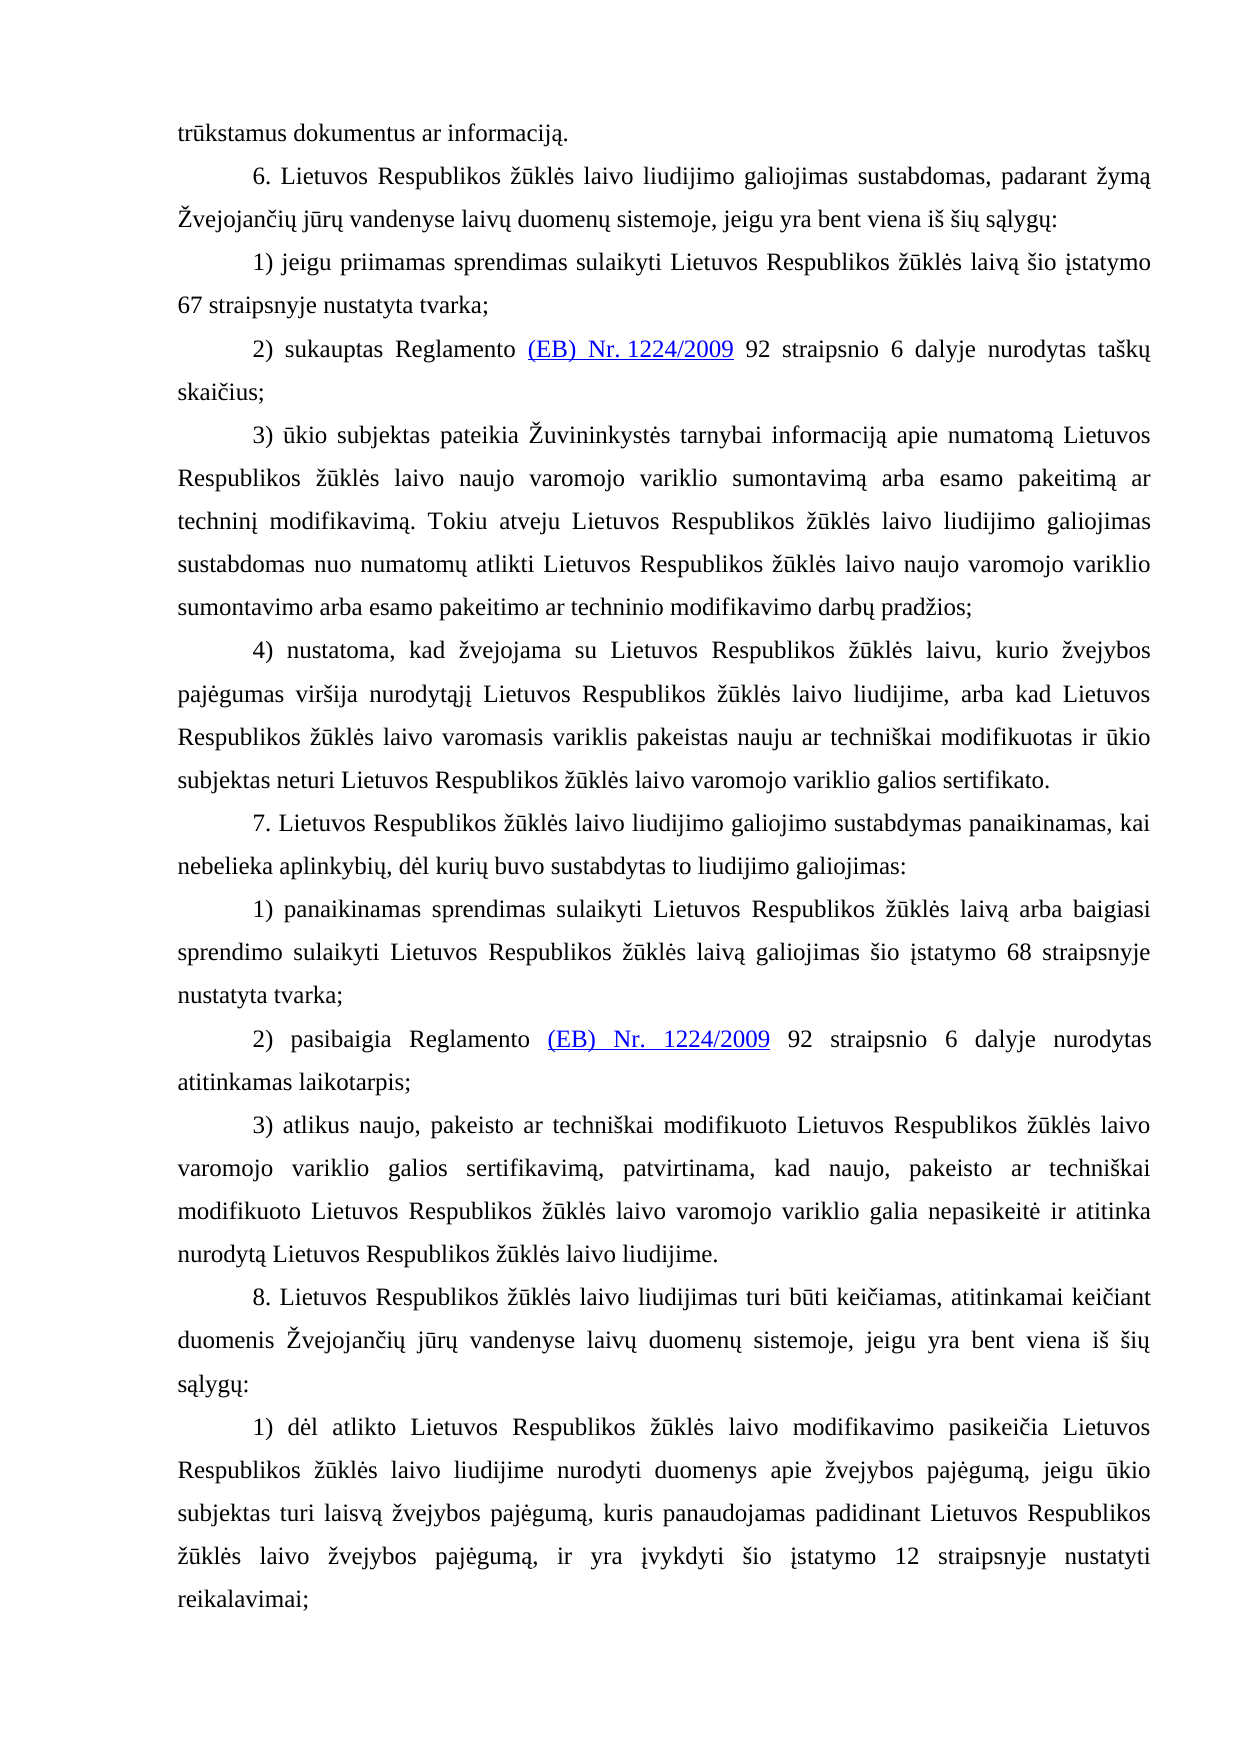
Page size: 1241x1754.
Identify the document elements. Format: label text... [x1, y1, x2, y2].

text 3) ūkio subjektas pateikia Žuvininkystės tarnybai informaciją apie numatomą Lietuvos Respublikos žūklės laivo naujo varomojo variklio sumontavimą arba esamo pakeitimą ar techninį modifikavimą. Tokiu atveju Lietuvos Respublikos žūklės laivo liudijimo galiojimas sustabdomas nuo numatomų atlikti Lietuvos Respublikos žūklės laivo naujo varomojo variklio sumontavimo arba esamo pakeitimo ar techninio modifikavimo darbų pradžios; [177, 420, 1152, 621]
text 1) panaikinamas sprendimas sulaikyti Lietuvos Respublikos žūklės laivą arba baigiasi sprendimo sulaikyti Lietuvos Respublikos žūklės laivą galiojimas šio įstatymo 68 straipsnyje nustatyta tvarka; [177, 894, 1152, 1009]
text 4) nustatoma, kad žvejojama su Lietuvos Respublikos žūklės laivu, kurio žvejybos pajėgumas viršija nurodytąjį Lietuvos Respublikos žūklės laivo liudijime, arba kad Lietuvos Respublikos žūklės laivo varomasis variklis pakeistas nauju ar techniškai modifikuotas ir ūkio subjektas neturi Lietuvos Respublikos žūklės laivo varomojo variklio galios sertifikato. [177, 636, 1152, 794]
text 6. Lietuvos Respublikos žūklės laivo liudijimo galiojimas sustabdomas, padarant žymą Žvejojančių jūrų vandenyse laivų duomenų sistemoje, jeigu yra bent viena iš šių sąlygų: [177, 161, 1152, 233]
text 1) jeigu priimamas sprendimas sulaikyti Lietuvos Respublikos žūklės laivą šio įstatymo 67 straipsnyje nustatyta tvarka; [177, 247, 1152, 319]
text 3) atlikus naujo, pakeisto ar techniškai modifikuoto Lietuvos Respublikos žūklės laivo varomojo variklio galios sertifikavimą, patvirtinama, kad naujo, pakeisto ar techniškai modifikuoto Lietuvos Respublikos žūklės laivo varomojo variklio galia nepasikeitė ir atitinka nurodytą Lietuvos Respublikos žūklės laivo liudijime. [177, 1110, 1152, 1268]
text trūkstamus dokumentus ar informaciją. [177, 118, 1152, 147]
text 7. Lietuvos Respublikos žūklės laivo liudijimo galiojimo sustabdymas panaikinamas, kai nebelieka aplinkybių, dėl kurių buvo sustabdytas to liudijimo galiojimas: [177, 808, 1152, 880]
text 2) sukauptas Reglamento (EB) Nr. 1224/2009 92 straipsnio 6 dalyje nurodytas taškų skaičius; [177, 334, 1152, 406]
text 2) pasibaigia Reglamento (EB) Nr. 1224/2009 92 straipsnio 6 dalyje nurodytas atitinkamas laikotarpis; [177, 1024, 1152, 1096]
text 8. Lietuvos Respublikos žūklės laivo liudijimas turi būti keičiamas, atitinkamai keičiant duomenis Žvejojančių jūrų vandenyse laivų duomenų sistemoje, jeigu yra bent viena iš šių sąlygų: [177, 1282, 1152, 1397]
text 1) dėl atlikto Lietuvos Respublikos žūklės laivo modifikavimo pasikeičia Lietuvos Respublikos žūklės laivo liudijime nurodyti duomenys apie žvejybos pajėgumą, jeigu ūkio subjektas turi laisvą žvejybos pajėgumą, kuris panaudojamas padidinant Lietuvos Respublikos žūklės laivo žvejybos pajėgumą, ir yra įvykdyti šio įstatymo 12 straipsnyje nustatyti reikalavimai; [177, 1412, 1152, 1613]
